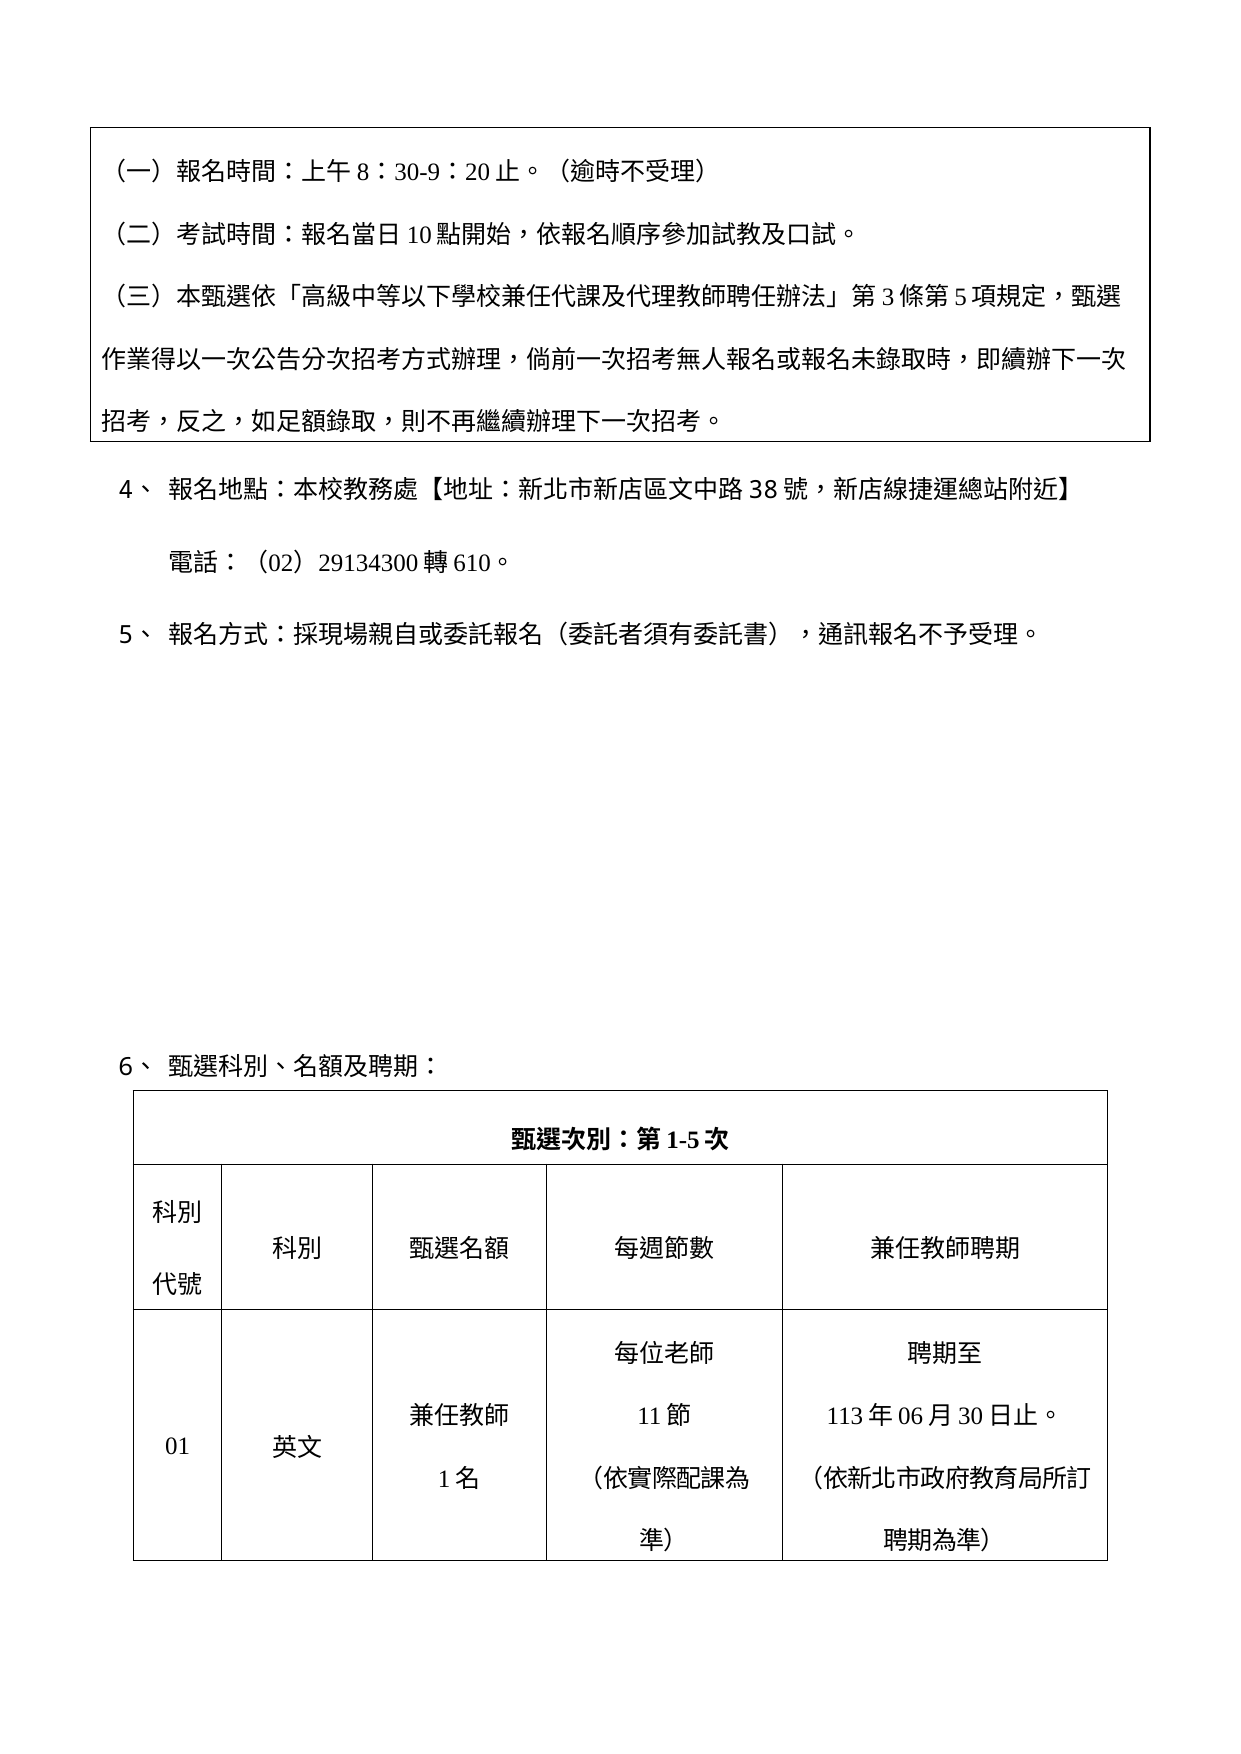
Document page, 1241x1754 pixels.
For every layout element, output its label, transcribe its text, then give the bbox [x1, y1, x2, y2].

table_cell 科別 [222, 1165, 372, 1309]
table_header 甄選次別：第1-5次 [134, 1091, 1107, 1163]
table_cell 兼任教師 1名 [373, 1310, 546, 1560]
table_cell 01 [134, 1310, 221, 1560]
list 報名方式：採現場親自或委託報名（委託者須有委託書），通訊報名不予受理。 [118, 591, 1122, 653]
table_cell 甄選名額 [373, 1165, 546, 1309]
table_cell 每週節數 [547, 1165, 782, 1309]
list 甄選科別、名額及聘期： [118, 1023, 1122, 1086]
list 報名地點：本校教務處【地址：新北市新店區文中路38號，新店線捷運總站附近】 [118, 446, 1122, 509]
table_cell 兼任教師聘期 [783, 1165, 1107, 1309]
table_cell 科別 代號 [134, 1165, 221, 1309]
table_cell 每位老師 11節 （依實際配課為準） [547, 1310, 782, 1560]
text 電話：（02）29134300轉610。 [168, 518, 1122, 581]
table_cell （一）報名時間：上午8：30-9：20止。（逾時不受理） （二）考試時間：報名當日10點開始，依報名順序參加試教及口試。 （三）本甄選依「高級中等以下學校兼任代課及代理教師聘任辦法」第3條第5項規定，甄選作業得以一次公告分次招考方式辦理，倘前一次招考無人報名或報名未錄取時，即續辦下一次招考，反之，如足額錄取，則不再繼續辦理下一次招考。 [91, 128, 1149, 441]
table_cell 英文 [222, 1310, 372, 1560]
table_cell 聘期至 113年06月30日止。 （依新北市政府教育局所訂聘期為準） [783, 1310, 1107, 1560]
